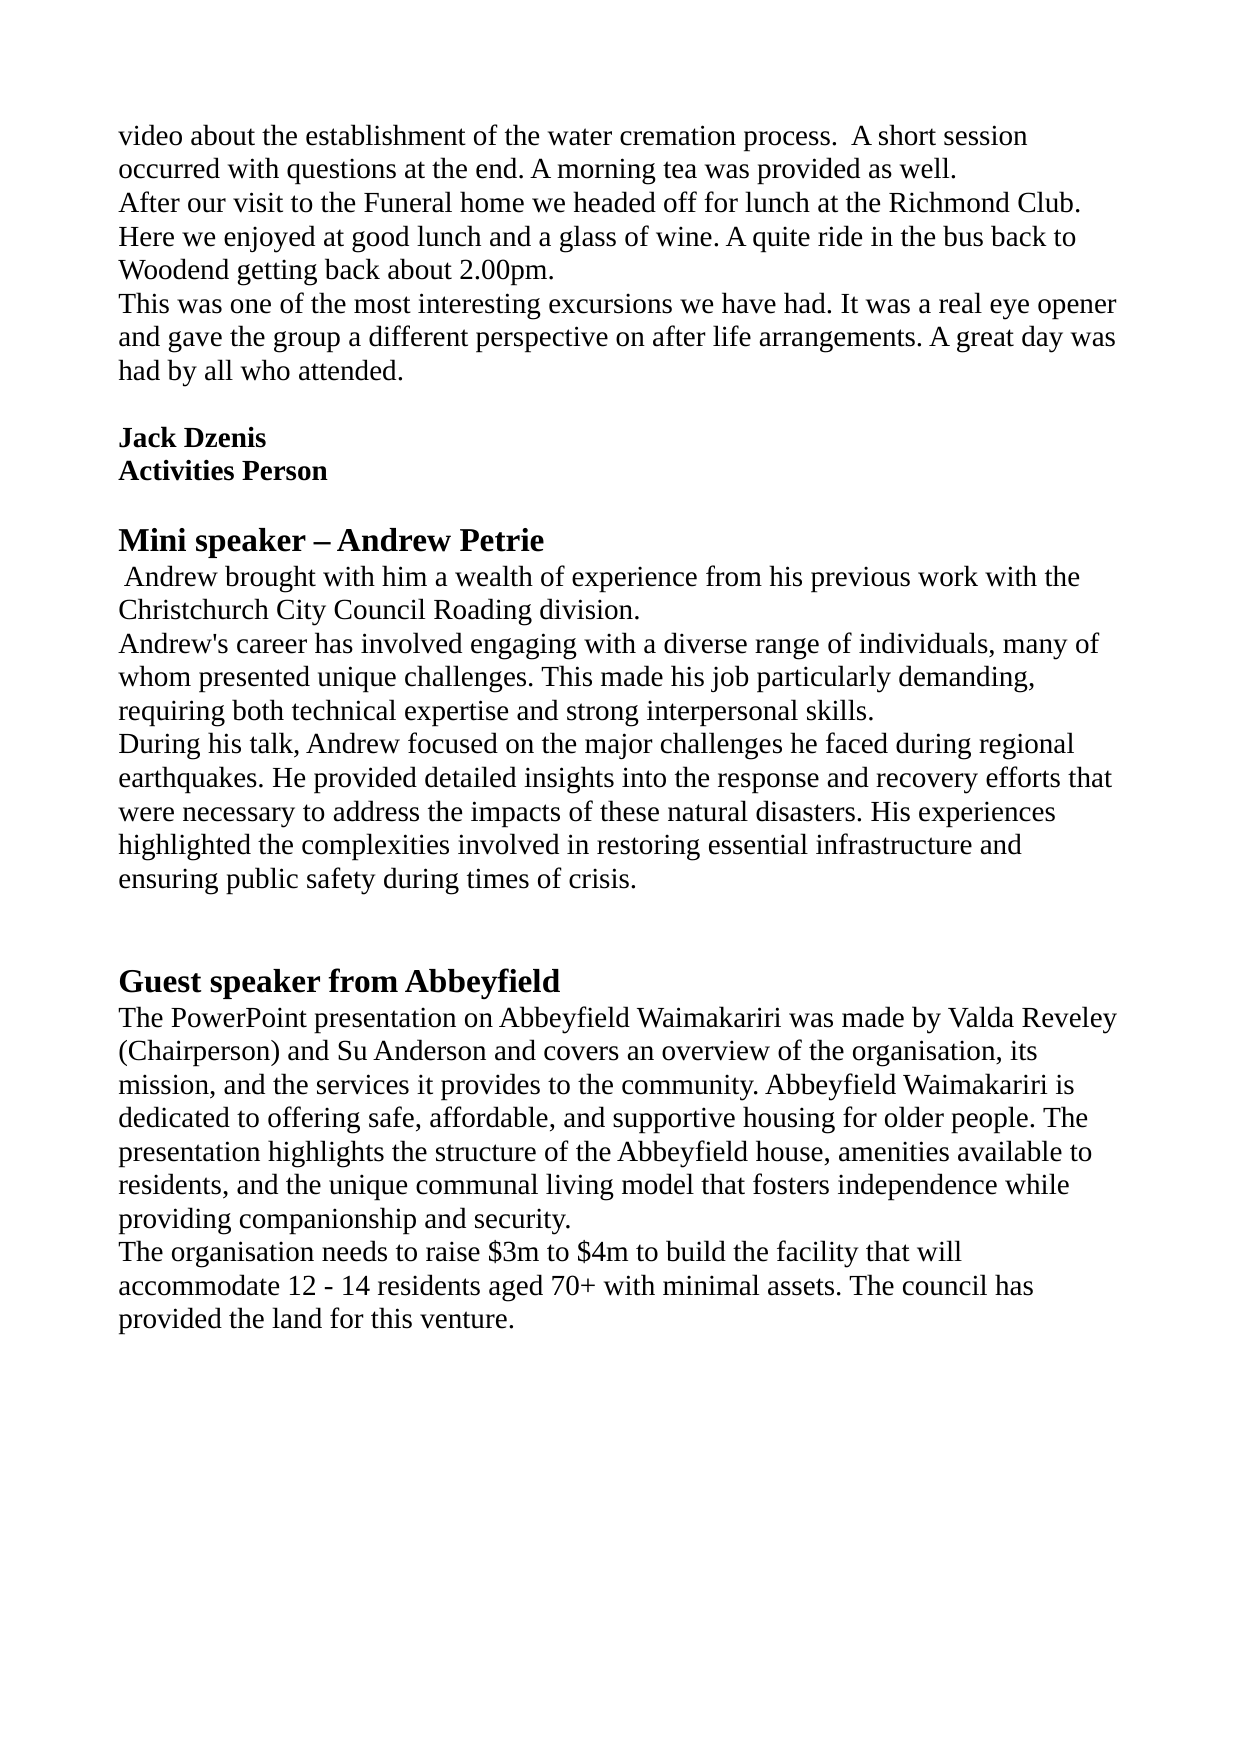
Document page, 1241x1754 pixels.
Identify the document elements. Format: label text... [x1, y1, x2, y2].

text Activities Person [118, 453, 1122, 487]
text Andrew's career has involved engaging with a diverse range of individuals, many of whom presented unique challenges. This made his job particularly demanding, requiring both technical expertise and strong interpersonal skills. [118, 626, 1122, 727]
text Jack Dzenis [118, 420, 1122, 453]
text video about the establishment of the water cremation process. A short session occurred with questions at the end. A morning tea was provided as well. [118, 118, 1122, 185]
text During his talk, Andrew focused on the major challenges he faced during regional earthquakes. He provided detailed insights into the response and recovery efforts that were necessary to address the impacts of these natural disasters. His experiences highlighted the complexities involved in restoring essential infrastructure and ensuring public safety during times of crisis. [118, 727, 1122, 894]
text This was one of the most interesting excursions we have had. It was a real eye opener and gave the group a different perspective on after life arrangements. A great day was had by all who attended. [118, 286, 1122, 386]
text Guest speaker from Abbeyfield [118, 961, 1122, 1000]
text Mini speaker – Andrew Petrie [118, 521, 1122, 559]
text After our visit to the Funeral home we headed off for lunch at the Richmond Club. Here we enjoyed at good lunch and a glass of wine. A quite ride in the bus back to Woodend getting back about 2.00pm. [118, 185, 1122, 286]
text Andrew brought with him a wealth of experience from his previous work with the Christchurch City Council Roading division. [118, 559, 1122, 626]
text The PowerPoint presentation on Abbeyfield Waimakariri was made by Valda Reveley (Chairperson) and Su Anderson and covers an overview of the organisation, its mission, and the services it provides to the community. Abbeyfield Waimakariri is dedicated to offering safe, affordable, and supportive housing for older people. The presentation highlights the structure of the Abbeyfield house, amenities available to residents, and the unique communal living model that fosters independence while providing companionship and security. [118, 1000, 1122, 1234]
text The organisation needs to raise $3m to $4m to build the facility that will accommodate 12 - 14 residents aged 70+ with minimal assets. The council has provided the land for this venture. [118, 1234, 1122, 1335]
